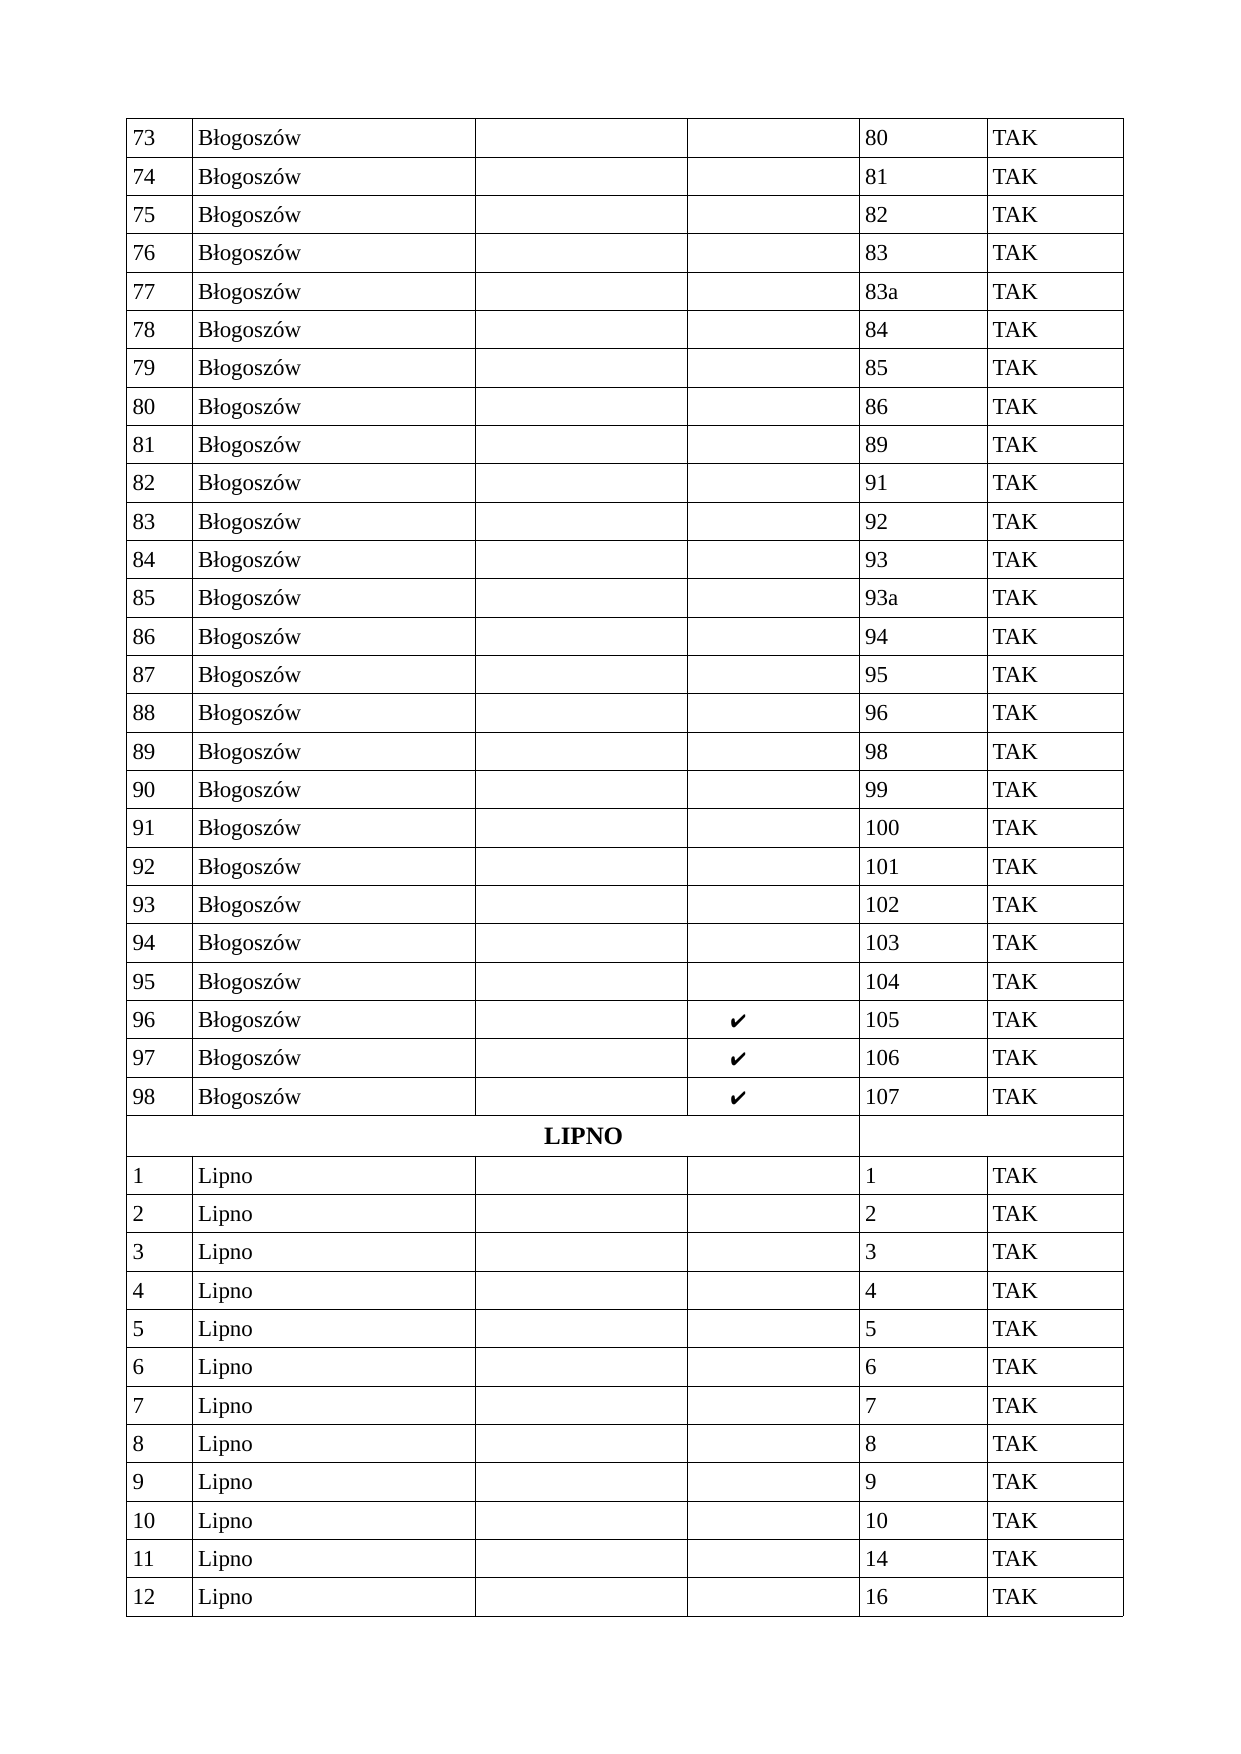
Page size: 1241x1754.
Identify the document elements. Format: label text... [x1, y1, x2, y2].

table_cell [476, 464, 687, 501]
table_cell Lipno [193, 1502, 475, 1539]
table_cell Błogoszów [193, 1078, 475, 1115]
table_cell Lipno [193, 1578, 475, 1616]
table_cell Błogoszów [193, 924, 475, 961]
table_cell Lipno [193, 1540, 475, 1577]
table_cell 85 [127, 579, 192, 616]
table_cell Błogoszów [193, 119, 475, 156]
table_cell Lipno [193, 1463, 475, 1501]
table_cell [688, 1078, 859, 1115]
table_cell [688, 1039, 859, 1076]
table_cell TAK [988, 273, 1123, 310]
table_cell 102 [860, 886, 987, 923]
table_cell Błogoszów [193, 618, 475, 655]
table_cell 92 [127, 848, 192, 885]
table_cell TAK [988, 963, 1123, 1000]
table_cell 5 [127, 1310, 192, 1347]
table_cell [476, 1001, 687, 1038]
table_cell [688, 349, 859, 386]
table_cell Błogoszów [193, 464, 475, 501]
table_cell [688, 694, 859, 731]
table_cell [476, 733, 687, 770]
table_cell 103 [860, 924, 987, 961]
table_cell 16 [860, 1578, 987, 1616]
table_cell [688, 1540, 859, 1577]
table_cell 10 [860, 1502, 987, 1539]
table_cell 96 [127, 1001, 192, 1038]
table_cell 80 [127, 388, 192, 425]
table_cell Lipno [193, 1348, 475, 1386]
table_cell Błogoszów [193, 656, 475, 693]
table_cell [688, 464, 859, 501]
table_cell [688, 541, 859, 578]
table_cell [476, 1310, 687, 1347]
table_cell [688, 733, 859, 770]
table_cell [476, 1463, 687, 1501]
table_cell Błogoszów [193, 426, 475, 463]
table_cell Błogoszów [193, 694, 475, 731]
table_cell TAK [988, 158, 1123, 195]
table_cell Błogoszów [193, 158, 475, 195]
table_cell TAK [988, 541, 1123, 578]
table_cell Błogoszów [193, 733, 475, 770]
table_cell [476, 771, 687, 808]
table_cell Błogoszów [193, 311, 475, 348]
table_cell TAK [988, 848, 1123, 885]
table_cell 97 [127, 1039, 192, 1076]
table_cell [476, 1540, 687, 1577]
table_cell 99 [860, 771, 987, 808]
table_cell TAK [988, 1578, 1123, 1616]
table_cell TAK [988, 618, 1123, 655]
table_cell 101 [860, 848, 987, 885]
table_cell LIPNO [127, 1116, 859, 1156]
table_cell [476, 388, 687, 425]
table_cell [476, 809, 687, 846]
table_cell 6 [127, 1348, 192, 1386]
table_cell Błogoszów [193, 196, 475, 233]
table_cell 8 [860, 1425, 987, 1462]
table_cell TAK [988, 886, 1123, 923]
table_cell [688, 196, 859, 233]
table_cell [476, 311, 687, 348]
table_cell [688, 963, 859, 1000]
table_cell 4 [860, 1272, 987, 1309]
table_cell 96 [860, 694, 987, 731]
table_cell Lipno [193, 1425, 475, 1462]
table_cell TAK [988, 1310, 1123, 1347]
table_cell 76 [127, 234, 192, 271]
table_cell 80 [860, 119, 987, 156]
table_cell [476, 1233, 687, 1271]
table_cell 95 [860, 656, 987, 693]
table_cell Błogoszów [193, 388, 475, 425]
table_cell [476, 1195, 687, 1232]
table_cell 105 [860, 1001, 987, 1038]
table_cell 77 [127, 273, 192, 310]
table_cell 11 [127, 1540, 192, 1577]
table_cell [688, 1578, 859, 1616]
table_cell [688, 1502, 859, 1539]
table_cell TAK [988, 426, 1123, 463]
table_cell 7 [127, 1387, 192, 1424]
table_cell 2 [860, 1195, 987, 1232]
table_cell 82 [860, 196, 987, 233]
table_cell Błogoszów [193, 809, 475, 846]
table_cell [476, 503, 687, 540]
table_cell Błogoszów [193, 541, 475, 578]
table_cell [476, 234, 687, 271]
table_cell 107 [860, 1078, 987, 1115]
table_cell [688, 311, 859, 348]
table_cell 79 [127, 349, 192, 386]
table_cell Lipno [193, 1195, 475, 1232]
table_cell 89 [127, 733, 192, 770]
table_cell TAK [988, 1157, 1123, 1194]
table_cell [476, 426, 687, 463]
table_cell [476, 579, 687, 616]
table_cell Lipno [193, 1272, 475, 1309]
table_cell 5 [860, 1310, 987, 1347]
table_cell [476, 618, 687, 655]
table_cell 98 [860, 733, 987, 770]
table_cell TAK [988, 1502, 1123, 1539]
table_cell 83 [860, 234, 987, 271]
table_cell 93 [860, 541, 987, 578]
table_cell 88 [127, 694, 192, 731]
table_cell TAK [988, 388, 1123, 425]
table_cell [476, 1578, 687, 1616]
table_cell [476, 886, 687, 923]
table_cell 81 [127, 426, 192, 463]
table_cell [688, 1272, 859, 1309]
table_cell TAK [988, 1039, 1123, 1076]
table_cell TAK [988, 809, 1123, 846]
table_cell [688, 503, 859, 540]
table_cell [688, 1387, 859, 1424]
table_cell Błogoszów [193, 771, 475, 808]
table_cell 78 [127, 311, 192, 348]
table_cell TAK [988, 1425, 1123, 1462]
table_cell 83 [127, 503, 192, 540]
table_cell TAK [988, 1348, 1123, 1386]
table_cell [688, 1310, 859, 1347]
table_cell [688, 1425, 859, 1462]
table_cell [476, 1387, 687, 1424]
table_cell [688, 771, 859, 808]
table_cell 92 [860, 503, 987, 540]
table_cell 91 [127, 809, 192, 846]
table_cell 104 [860, 963, 987, 1000]
table_cell 12 [127, 1578, 192, 1616]
table_cell 85 [860, 349, 987, 386]
table_cell [476, 273, 687, 310]
table_cell 90 [127, 771, 192, 808]
table_cell [688, 426, 859, 463]
table_cell 7 [860, 1387, 987, 1424]
table_cell 89 [860, 426, 987, 463]
table_cell 83a [860, 273, 987, 310]
table_cell [688, 848, 859, 885]
table_cell [688, 1195, 859, 1232]
table_cell [688, 924, 859, 961]
table_cell 86 [127, 618, 192, 655]
table_cell Błogoszów [193, 963, 475, 1000]
table_cell 1 [127, 1157, 192, 1194]
table_cell 9 [860, 1463, 987, 1501]
table_cell TAK [988, 196, 1123, 233]
table_cell TAK [988, 771, 1123, 808]
table_cell 106 [860, 1039, 987, 1076]
table_cell 100 [860, 809, 987, 846]
table_cell TAK [988, 924, 1123, 961]
table_cell [688, 579, 859, 616]
table_cell 75 [127, 196, 192, 233]
table_cell [476, 1348, 687, 1386]
table_cell [860, 1116, 1123, 1156]
table_cell [476, 924, 687, 961]
table_cell 86 [860, 388, 987, 425]
table_cell Błogoszów [193, 503, 475, 540]
table_cell TAK [988, 349, 1123, 386]
table_cell [476, 1039, 687, 1076]
table_cell 9 [127, 1463, 192, 1501]
table_cell [476, 196, 687, 233]
table_cell 6 [860, 1348, 987, 1386]
table_cell [476, 119, 687, 156]
table_cell 91 [860, 464, 987, 501]
table_cell TAK [988, 311, 1123, 348]
table_cell Błogoszów [193, 1039, 475, 1076]
table_cell [476, 349, 687, 386]
table_cell TAK [988, 733, 1123, 770]
table_cell TAK [988, 119, 1123, 156]
table_cell 94 [860, 618, 987, 655]
table_cell 94 [127, 924, 192, 961]
table_cell TAK [988, 1001, 1123, 1038]
table_cell TAK [988, 1463, 1123, 1501]
table_cell [476, 1157, 687, 1194]
table_cell 8 [127, 1425, 192, 1462]
table_cell [476, 1425, 687, 1462]
table_cell 14 [860, 1540, 987, 1577]
table_cell [476, 656, 687, 693]
table_cell 95 [127, 963, 192, 1000]
table_cell 82 [127, 464, 192, 501]
table_cell 84 [860, 311, 987, 348]
table_cell Błogoszów [193, 273, 475, 310]
table_cell Błogoszów [193, 234, 475, 271]
table_cell 3 [860, 1233, 987, 1271]
table_cell [688, 234, 859, 271]
table_cell 84 [127, 541, 192, 578]
table_cell [476, 1078, 687, 1115]
table_cell [688, 158, 859, 195]
table_cell 1 [860, 1157, 987, 1194]
table_cell Błogoszów [193, 886, 475, 923]
table_cell 3 [127, 1233, 192, 1271]
table_cell TAK [988, 694, 1123, 731]
table_cell TAK [988, 1195, 1123, 1232]
table_cell Błogoszów [193, 1001, 475, 1038]
table_cell 93a [860, 579, 987, 616]
table_cell TAK [988, 1272, 1123, 1309]
table_cell [688, 886, 859, 923]
table_cell Lipno [193, 1310, 475, 1347]
table_cell Lipno [193, 1387, 475, 1424]
table_cell [688, 1233, 859, 1271]
table_cell [688, 809, 859, 846]
table_cell [688, 1348, 859, 1386]
table_cell Błogoszów [193, 579, 475, 616]
table_cell TAK [988, 1387, 1123, 1424]
table_cell [688, 388, 859, 425]
table_cell [476, 848, 687, 885]
table_cell [476, 541, 687, 578]
table_cell Lipno [193, 1157, 475, 1194]
table_cell Błogoszów [193, 848, 475, 885]
table_cell [688, 1463, 859, 1501]
table_cell [688, 618, 859, 655]
table_cell 73 [127, 119, 192, 156]
table_cell 81 [860, 158, 987, 195]
table_cell [476, 963, 687, 1000]
table_cell Błogoszów [193, 349, 475, 386]
table_cell 98 [127, 1078, 192, 1115]
table_cell [688, 273, 859, 310]
table_cell [476, 1502, 687, 1539]
table_cell TAK [988, 503, 1123, 540]
table_cell TAK [988, 579, 1123, 616]
table_cell TAK [988, 1233, 1123, 1271]
table_cell 4 [127, 1272, 192, 1309]
table_cell [688, 1001, 859, 1038]
table_cell [476, 694, 687, 731]
table_cell 2 [127, 1195, 192, 1232]
table_cell [688, 656, 859, 693]
table_cell TAK [988, 234, 1123, 271]
table_cell [688, 1157, 859, 1194]
table_cell 10 [127, 1502, 192, 1539]
table_cell 87 [127, 656, 192, 693]
table_cell Lipno [193, 1233, 475, 1271]
table_cell [476, 1272, 687, 1309]
table_cell [688, 119, 859, 156]
table_cell TAK [988, 1078, 1123, 1115]
table_cell TAK [988, 464, 1123, 501]
table_cell TAK [988, 656, 1123, 693]
table_cell TAK [988, 1540, 1123, 1577]
table_cell 93 [127, 886, 192, 923]
table_cell [476, 158, 687, 195]
table_cell 74 [127, 158, 192, 195]
